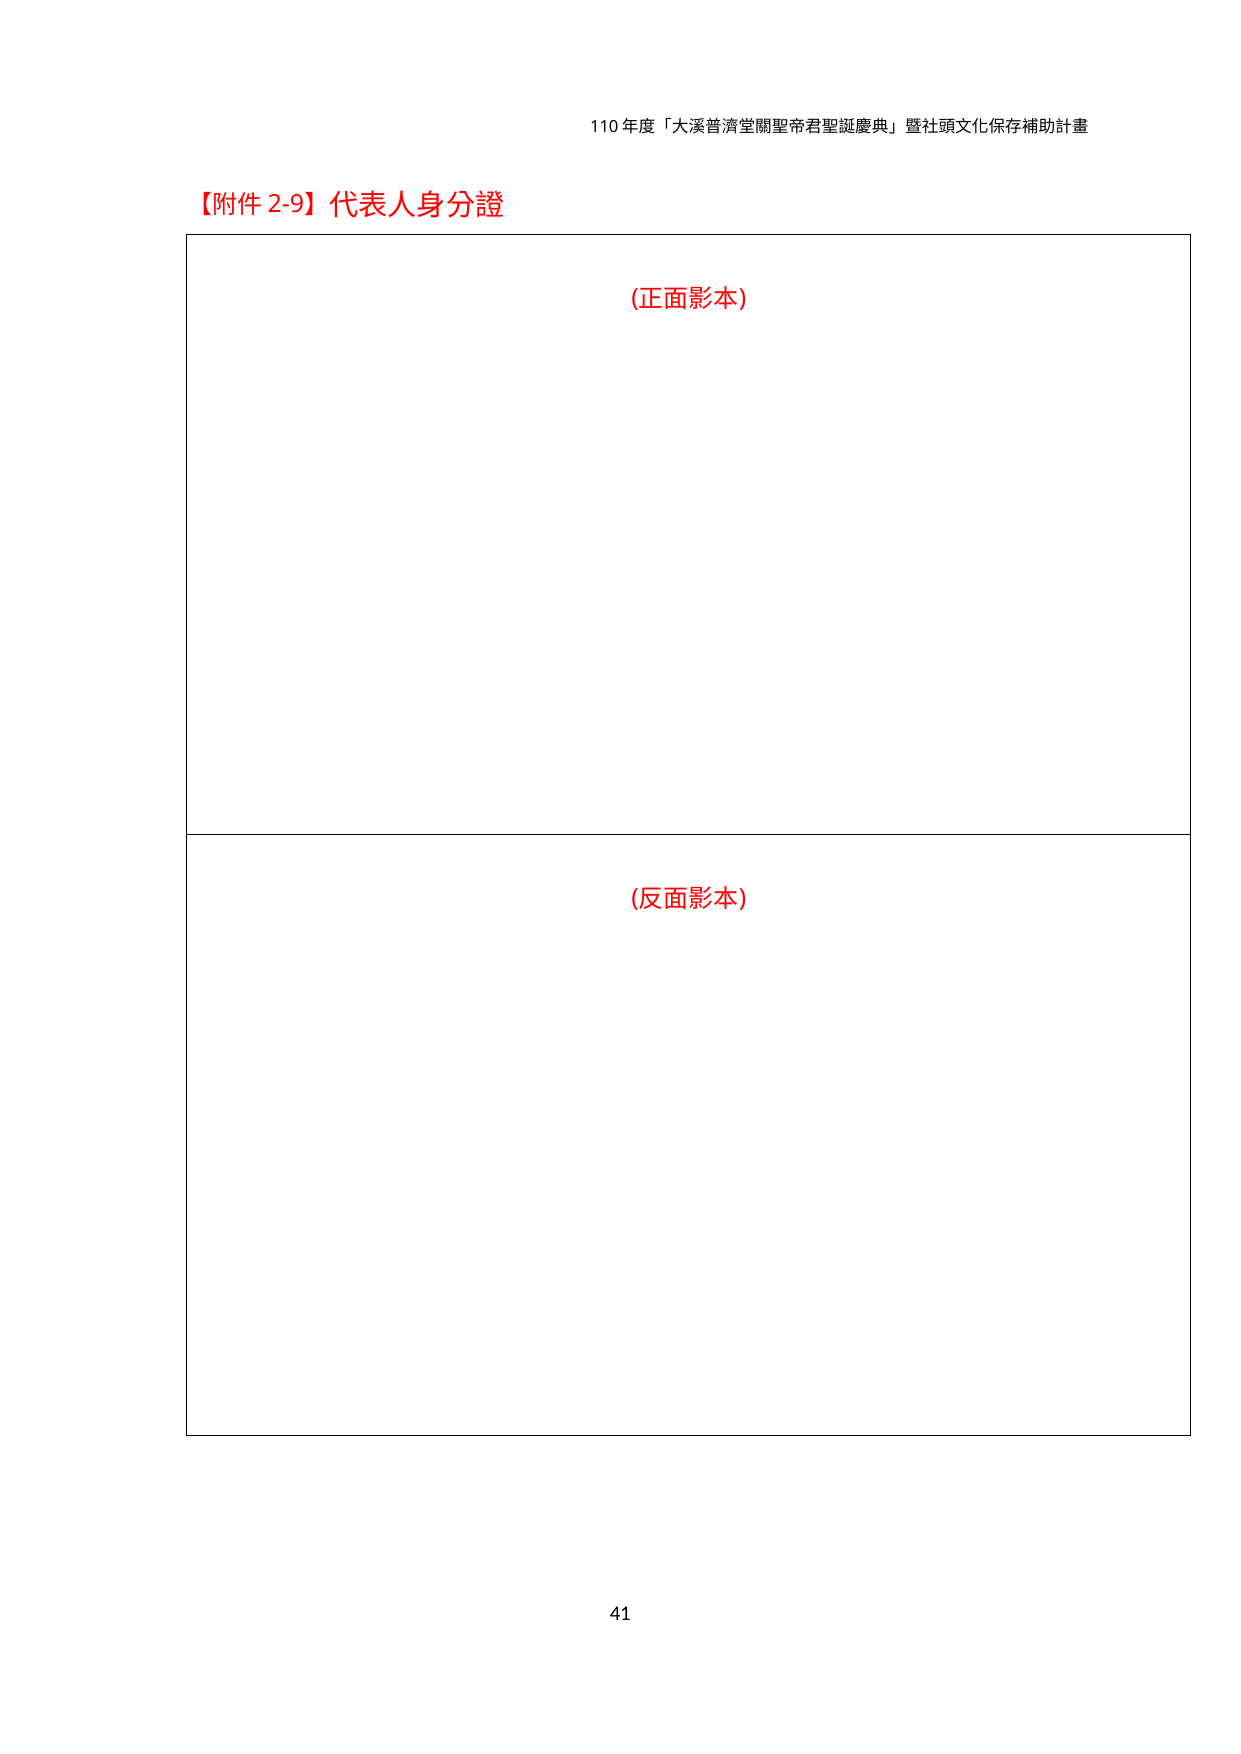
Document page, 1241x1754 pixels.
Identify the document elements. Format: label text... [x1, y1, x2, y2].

table_header (正面影本) [187, 235, 1190, 834]
text 【附件2-9】代表人身分證 [187, 159, 1053, 234]
table_cell (反面影本) [187, 835, 1190, 1435]
